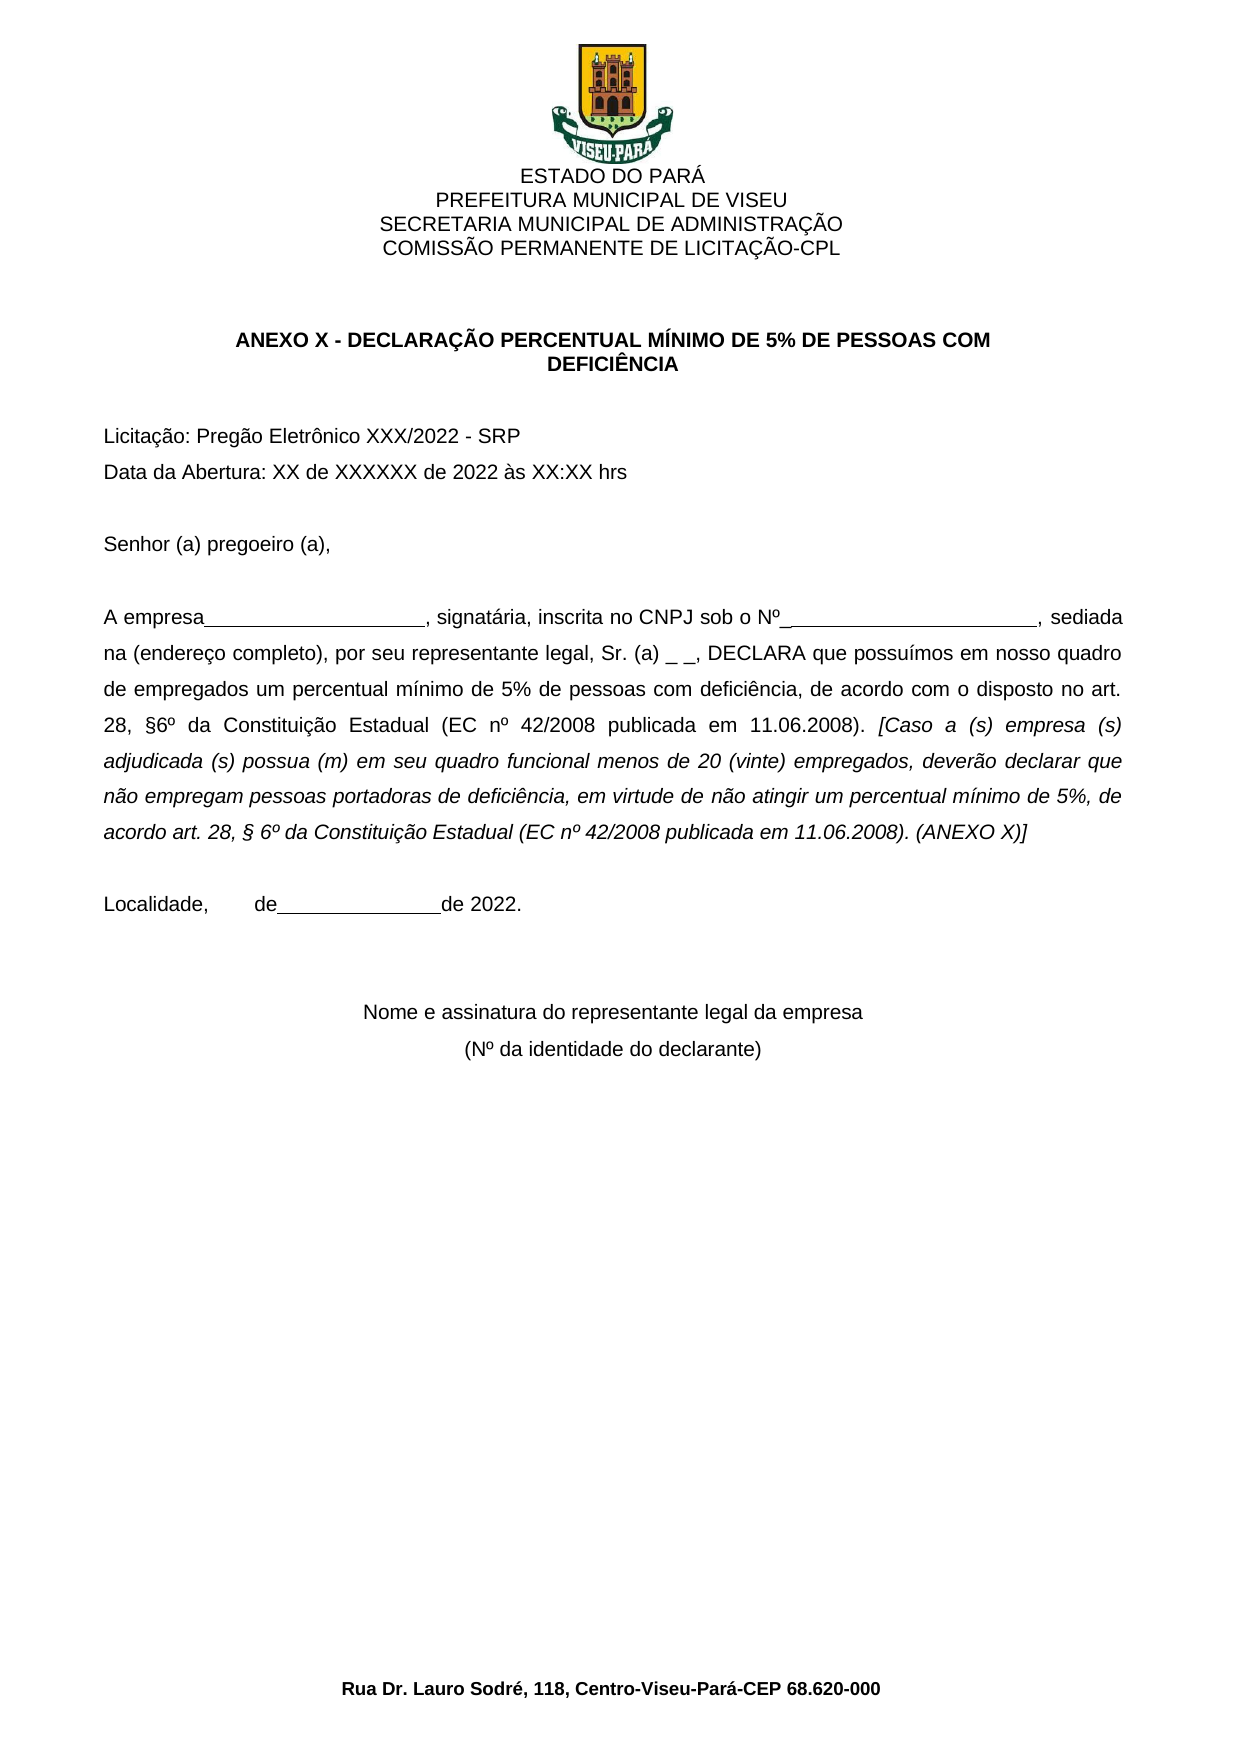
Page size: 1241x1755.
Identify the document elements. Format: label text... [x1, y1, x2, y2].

text Localidade, de de 2022. [103, 892, 1134, 916]
text Nome e assinatura do representante legal da empresa (Nº da identidade do declarante) [361, 1000, 864, 1060]
text Data da Abertura: XX de XXXXXX de 2022 às XX:XX hrs Senhor (a) pregoeiro (a), [103, 460, 689, 556]
subtitle ANEXO X - DECLARAÇÃO PERCENTUAL MÍNIMO DE 5% DE PESSOAS COM DEFICIÊNCIA [166, 328, 1059, 376]
text Licitação: Pregão Eletrônico XXX/2022 - SRP [103, 424, 1134, 448]
text A empresa , signatária, inscrita no CNPJ sob o Nº_ , sediada na (endereço completo), por seu representante legal, Sr. (a) _ _, DECLARA que possuímos em nosso quadro de empregados um percentual mínimo de 5% de pessoas com deficiência, de acordo com o disposto no art. 28, §6º da Constituição Estadual (EC nº 42/2008 publicada em 11.06.2008). [Caso a (s) empresa (s) adjudicada (s) possua (m) em seu quadro funcional menos de 20 (vinte) empregados, deverão declarar que não empregam pessoas portadoras de deficiência, em virtude de não atingir um percentual mínimo de 5%, de acordo art. 28, § 6º da Constituição Estadual (EC nº 42/2008 publicada em 11.06.2008). (ANEXO X)] [103, 605, 1123, 844]
